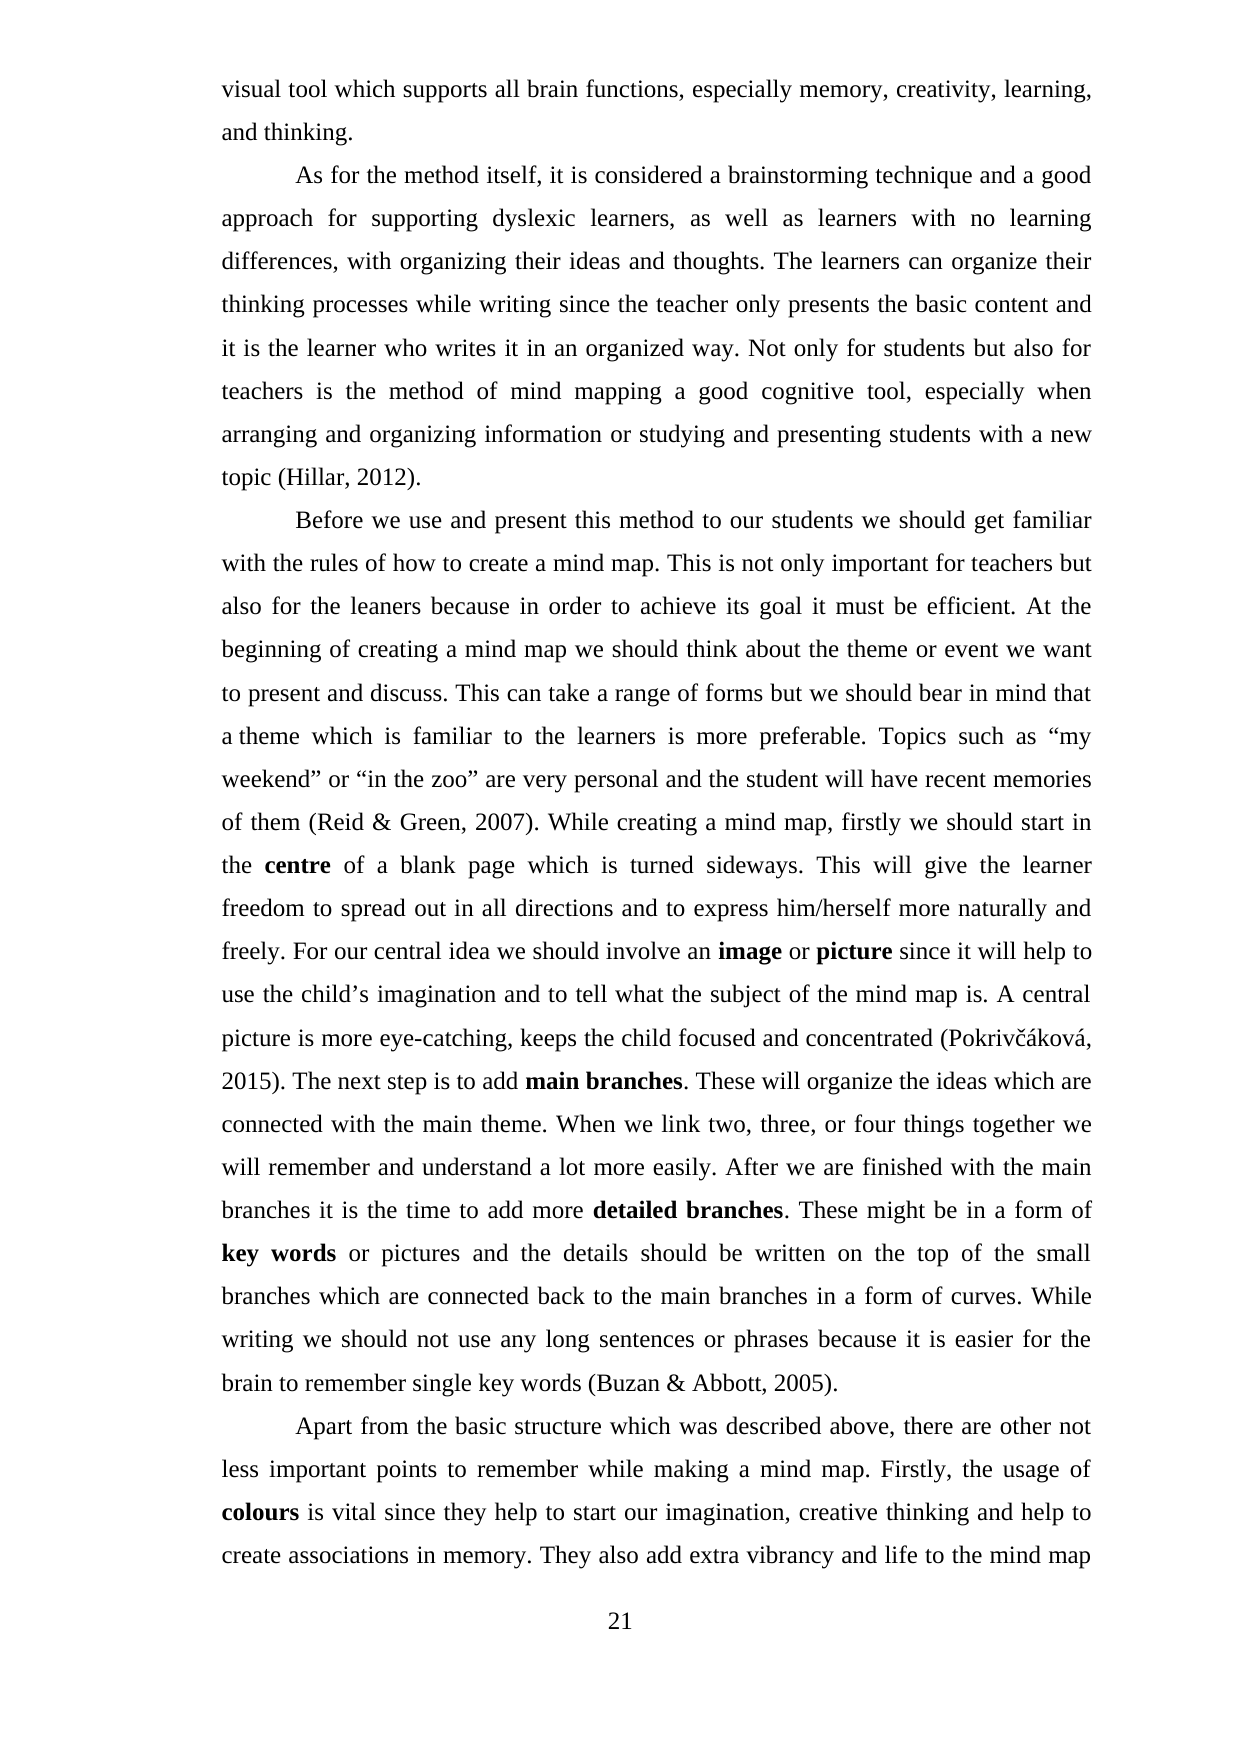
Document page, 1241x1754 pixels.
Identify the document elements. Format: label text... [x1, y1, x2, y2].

text Before we use and present this method to our students we should get familiar with the rules of how to create a mind map. This is not only important for teachers but also for the leaners because in order to achieve its goal it must be efficient. At the beginning of creating a mind map we should think about the theme or event we want to present and discuss. This can take a range of forms but we should bear in mind that a theme which is familiar to the learners is more preferable. Topics such as “my weekend” or “in the zoo” are very personal and the student will have recent memories of them (Reid & Green, 2007). While creating a mind map, firstly we should start in the centre of a blank page which is turned sideways. This will give the learner freedom to spread out in all directions and to express him/herself more naturally and freely. For our central idea we should involve an image or picture since it will help to use the child’s imagination and to tell what the subject of the mind map is. A central picture is more eye-catching, keeps the child focused and concentrated (Pokrivčáková, 2015). The next step is to add main branches. These will organize the ideas which are connected with the main theme. When we link two, three, or four things together we will remember and understand a lot more easily. After we are finished with the main branches it is the time to add more detailed branches. These might be in a form of key words or pictures and the details should be written on the top of the small branches which are connected back to the main branches in a form of curves. While writing we should not use any long sentences or phrases because it is easier for the brain to remember single key words (Buzan & Abbott, 2005). [221, 505, 1093, 1396]
text visual tool which supports all brain functions, especially memory, creativity, learning, and thinking. [221, 74, 1093, 146]
text Apart from the basic structure which was described above, there are other not less important points to remember while making a mind map. Firstly, the usage of colours is vital since they help to start our imagination, creative thinking and help to create associations in memory. They also add extra vibrancy and life to the mind map [221, 1411, 1093, 1569]
text As for the method itself, it is considered a brainstorming technique and a good approach for supporting dyslexic learners, as well as learners with no learning differences, with organizing their ideas and thoughts. The learners can organize their thinking processes while writing since the teacher only presents the basic content and it is the learner who writes it in an organized way. Not only for students but also for teachers is the method of mind mapping a good cognitive tool, especially when arranging and organizing information or studying and presenting students with a new topic (Hillar, 2012). [221, 160, 1093, 491]
